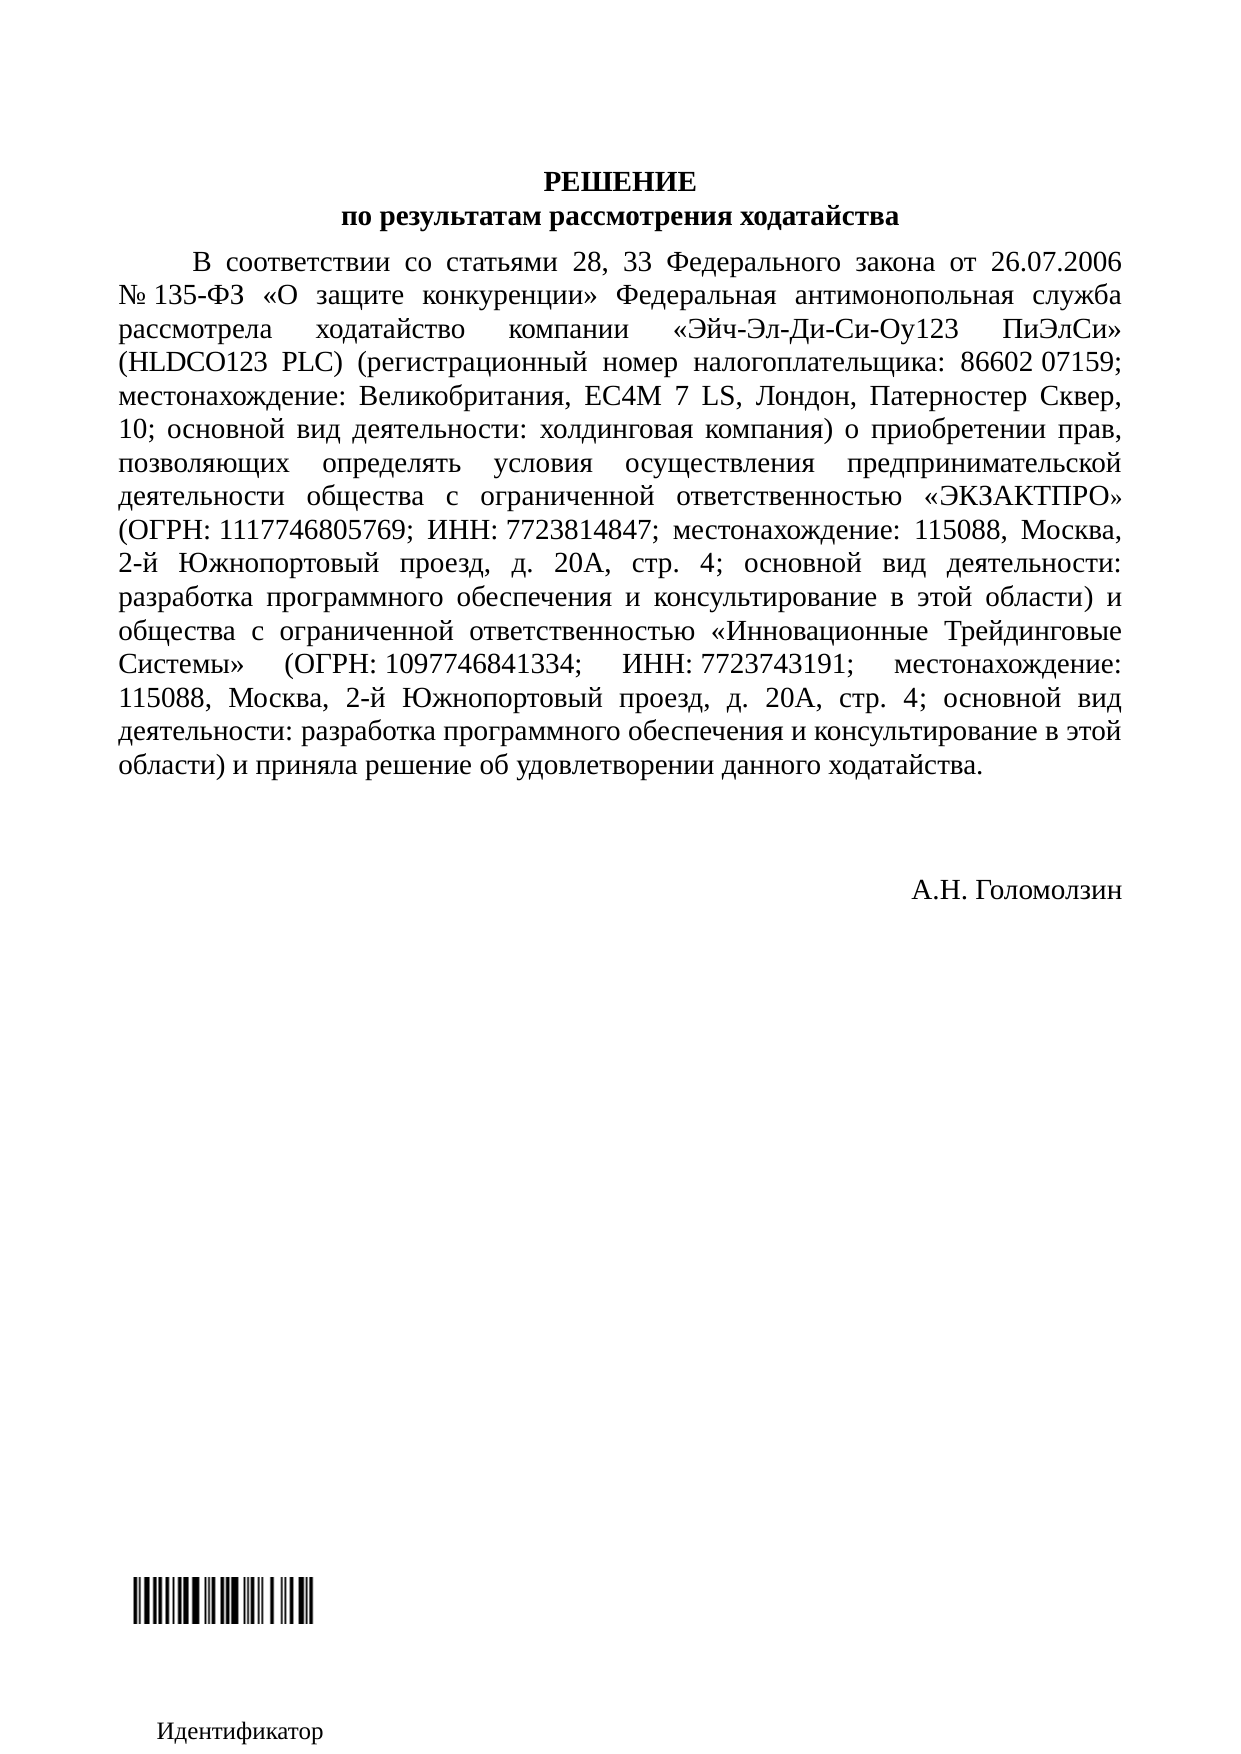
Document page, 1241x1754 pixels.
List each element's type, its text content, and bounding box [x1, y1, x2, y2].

text по результатам рассмотрения ходатайства [118, 198, 1122, 231]
text РЕШЕНИЕ [118, 164, 1122, 198]
text А.Н. Голомолзин [118, 872, 1122, 906]
picture [118, 1577, 331, 1624]
text В соответствии со статьями 28, 33 Федерального закона от 26.07.2006 № 135-ФЗ «О защите конкуренции» Федеральная антимонопольная служба рассмотрела ходатайство компании «Эйч-Эл-Ди-Си-Оу123 ПиЭлСи» (HLDCO123 PLC) (регистрационный номер налогоплательщика: 86602 07159; местонахождение: Великобритания, EC4M 7 LS, Лондон, Патерностер Сквер, 10; основной вид деятельности: холдинговая компания) о приобретении прав, позволяющих определять условия осуществления предпринимательской деятельности общества с ограниченной ответственностью «ЭКЗАКТПРО» (ОГРН: 1117746805769; ИНН: 7723814847; местонахождение: 115088, Москва, 2-й Южнопортовый проезд, д. 20А, стр. 4; основной вид деятельности: разработка программного обеспечения и консультирование в этой области) и общества с ограниченной ответственностью «Инновационные Трейдинговые Системы» (ОГРН: 1097746841334; ИНН: 7723743191; местонахождение: 115088, Москва, 2-й Южнопортовый проезд, д. 20А, стр. 4; основной вид деятельности: разработка программного обеспечения и консультирование в этой области) и приняла решение об удовлетворении данного ходатайства. [118, 244, 1122, 780]
